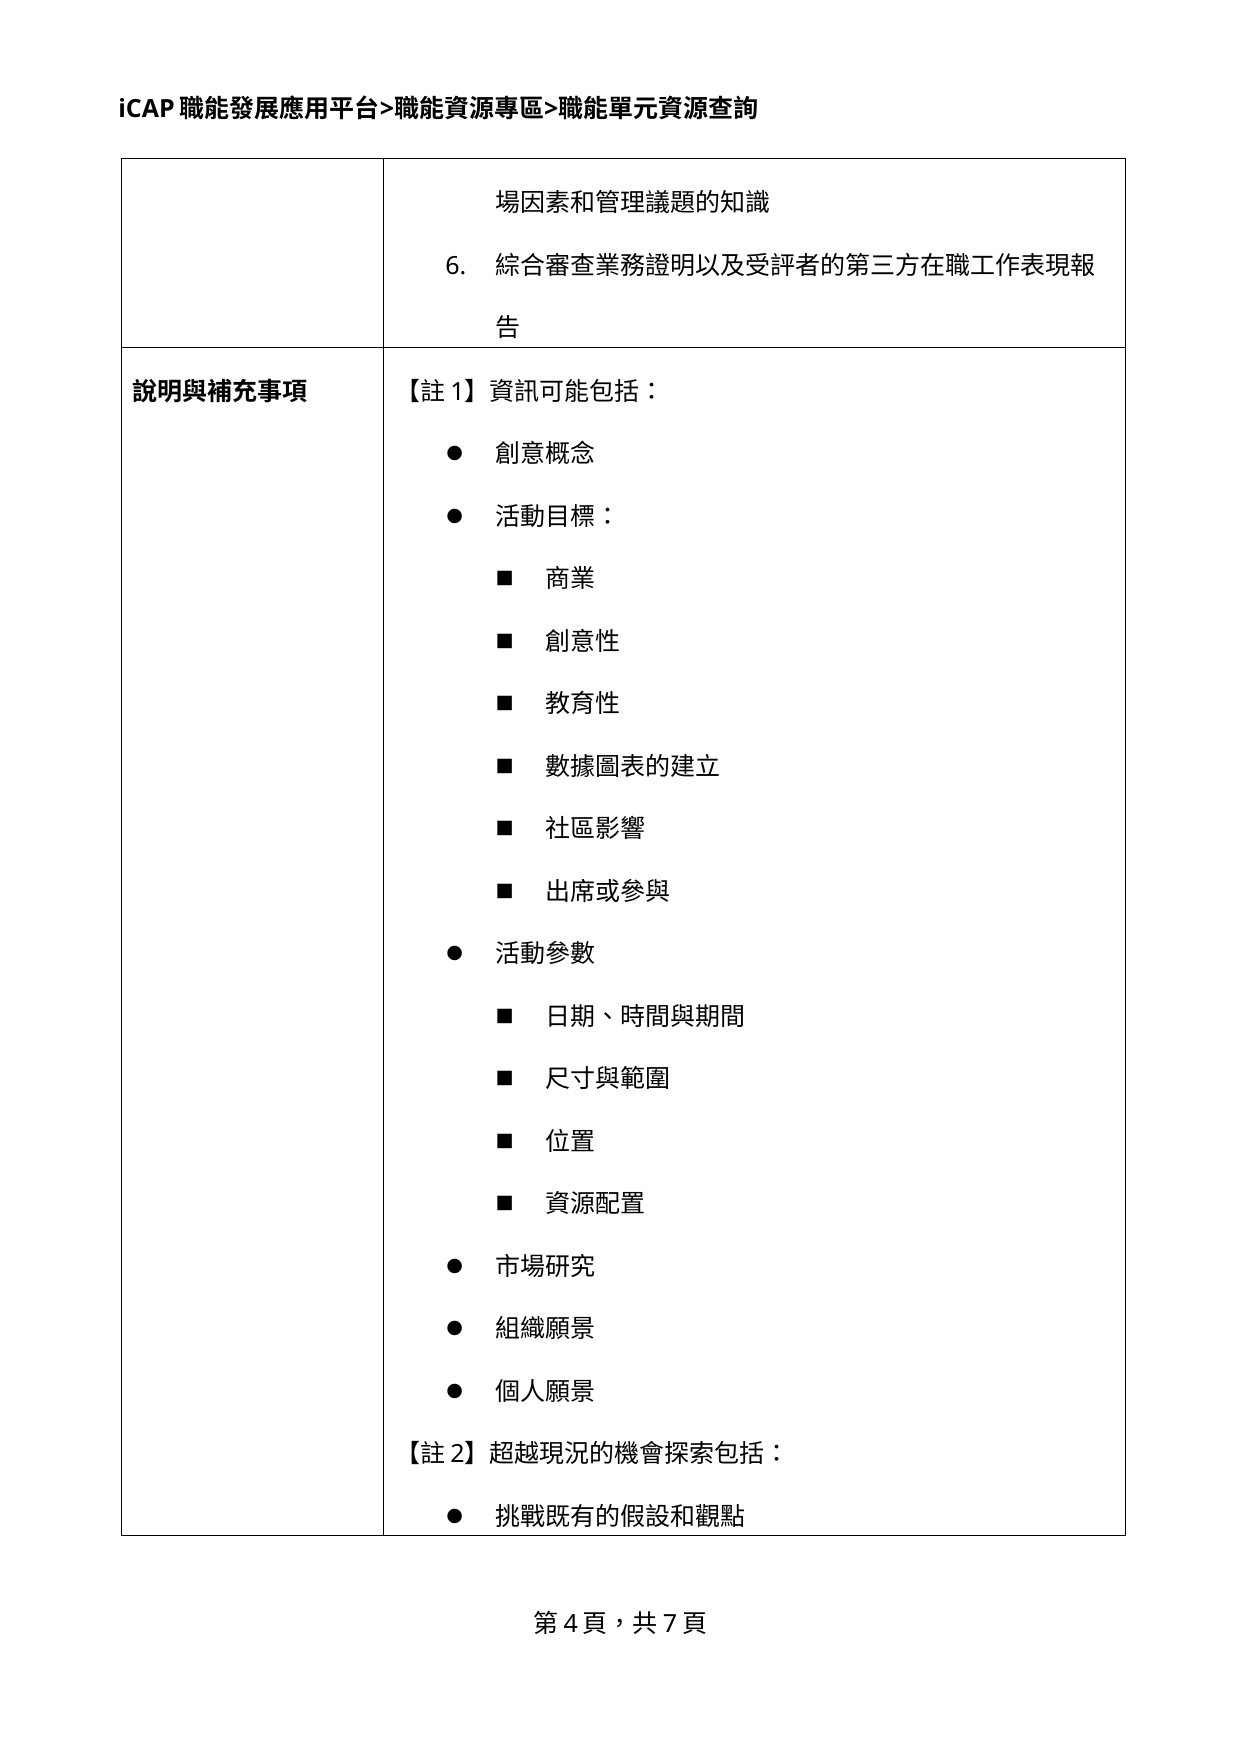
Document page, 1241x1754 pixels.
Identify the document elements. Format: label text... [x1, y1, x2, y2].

table_cell 評量之關鍵面向/能力證明之證據： 參與概念產生與精進的創意流程 發展多重活動概念，輔以充實且支援充足的資訊來啟動執行 整合活動規劃的知識和運作機會以及限制性 評量所需情境與特定資源： 與個人互動及合作的其他人 評量方法： 受評者所產生的活動概念，以及所使用產生並測試構想流程的評估 與受評者進行辯論與討論以評估運作脈絡的知識，以及更廣泛影響活動概念發展的因素 簡報或受評者對有關特定概念的評估 使用案例研究，發展不同活動型態概念 口頭或書面詢問，評估在概念方展階段應考量的關鍵市場因素和管理議題的知識 綜合審查業務證明以及受評者的第三方在職工作表現報告 [384, 159, 1125, 347]
table_cell 【註1】資訊可能包括： 創意概念 活動目標： 商業 創意性 教育性 數據圖表的建立 社區影響 出席或參與 活動參數 日期、時間與期間 尺寸與範圍 位置 資源配置 市場研究 組織願景 個人願景 【註2】超越現況的機會探索包括： 挑戰既有的假設和觀點 改變完成事情的方式 在不同產業脈絡實務的探索 調查的新技術 【註3】利害關係人包括： 客戶 同事 創意專業人士 表演者 活動主導者 地方政府 地方社區 組織委員會 各階段承包商 【註4】創意思考技巧包括： 腦力激盪 告示板 小型座談會 電腦輔助 走走停停 愛德華·德·波諾(Edward de Bono)的六頂思考帽 替換身分或英雄身分 圖像組織工具 扇形概念圖 視覺地圖 網頁應用 橫向思考遊戲 創造連結 心智圖 型態分析 次文化衝擊 觸發文字 隱喻或類比的使用 視覺圖 視覺化 【註5】創意與實務標準包括： 成本效益 競爭優先事項 適合： 創造願景 組織策略方向 目標市場的需求 如何創新概念 風險效益分析 技術可行性 概念發布時機 【註6】操作實用性和凝聚性包括： 活動組成及其如何結合 管理風險 資源適用性 時程 永續性 時間限制 場館或場地限制 【註7】執行規格包括： 工作概念 概念規格 運作計畫 資源拆解 各階段需求 [384, 348, 1125, 1535]
table_cell 說明與補充事項 [122, 348, 383, 1535]
table_cell [122, 159, 383, 347]
